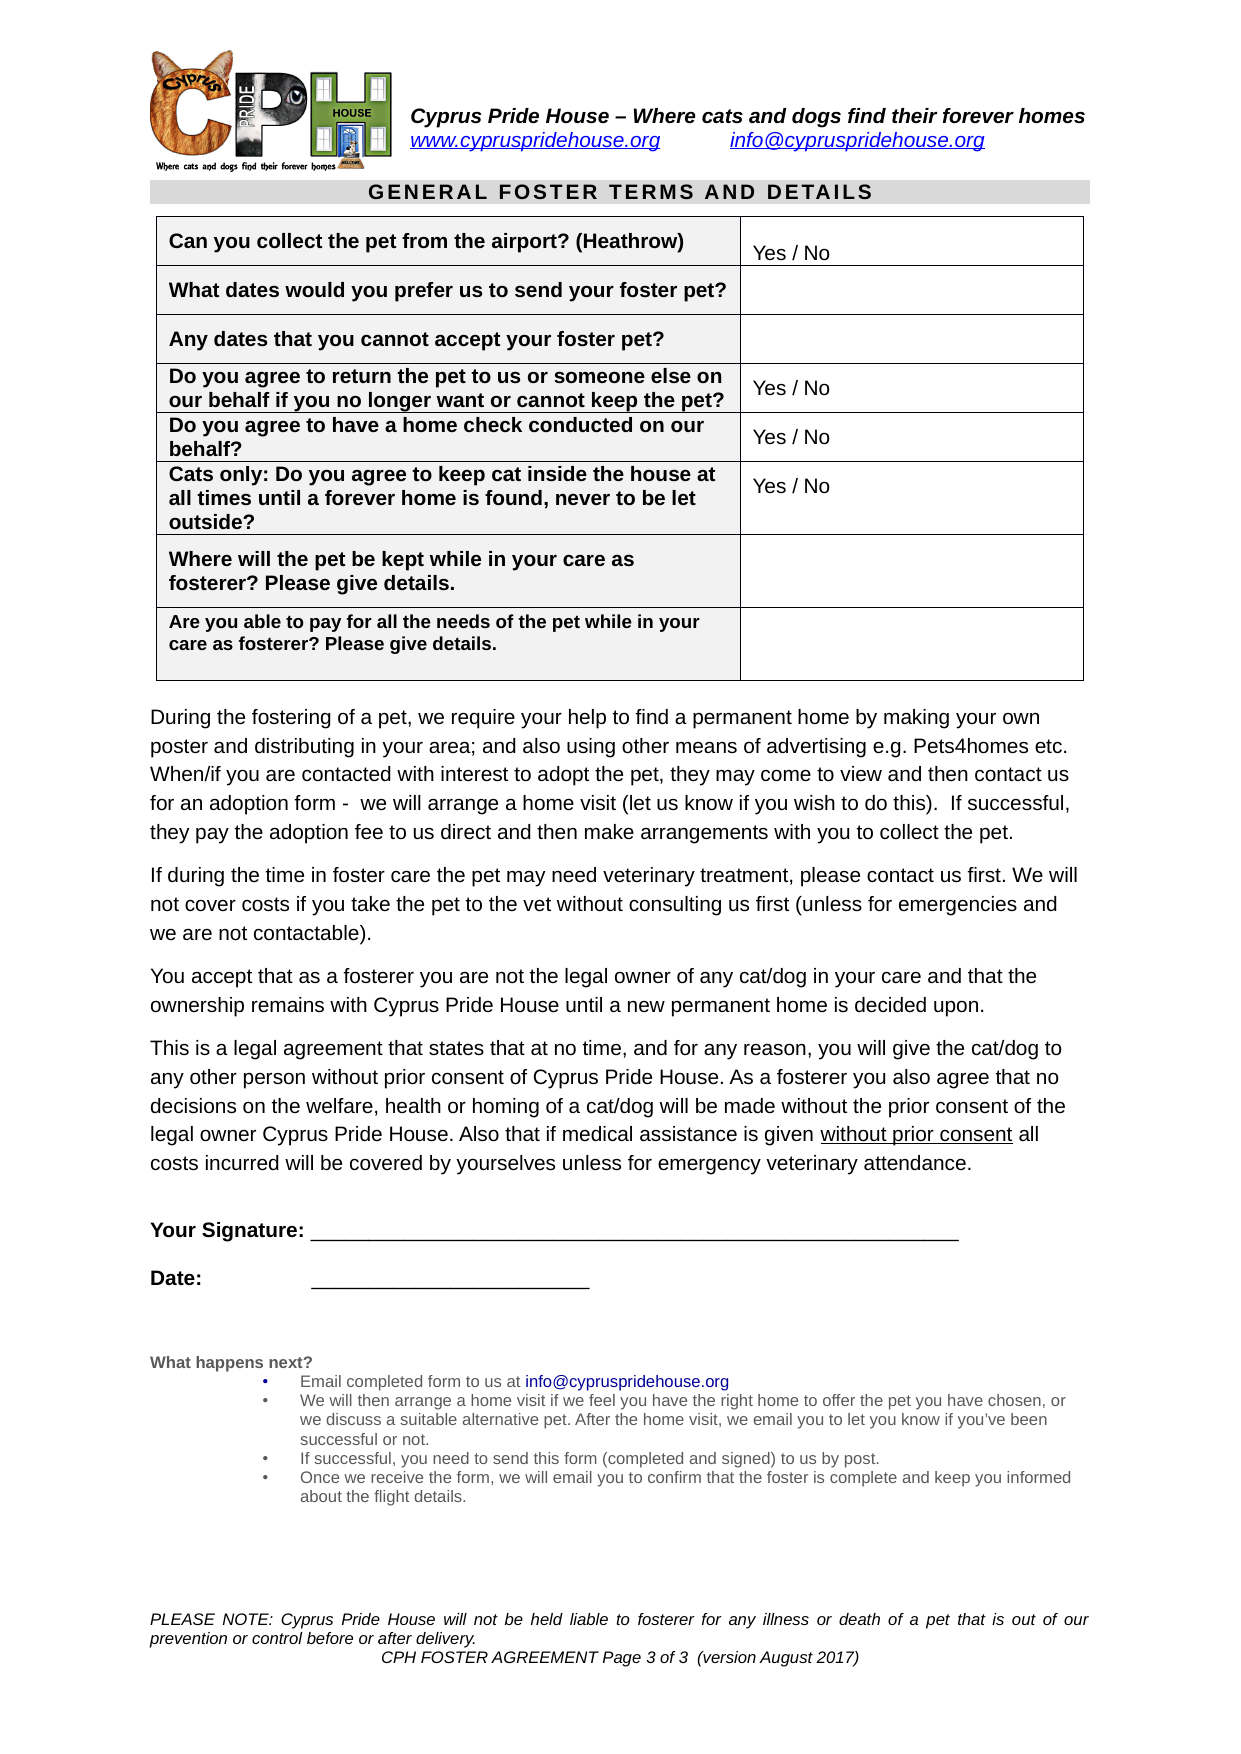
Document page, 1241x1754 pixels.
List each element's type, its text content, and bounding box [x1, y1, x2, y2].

list If successful, you need to send this form (completed and signed) to us by post. [262, 1448, 1090, 1468]
table_cell Yes / No [741, 413, 1083, 461]
text If during the time in foster care the pet may need veterinary treatment, please contact us first. We will not cover costs if you take the pet to the vet without consulting us first (unless for emergencies and we are not contactable). [150, 863, 1090, 944]
text Date: ________________________ [150, 1266, 1090, 1290]
table_cell What dates would you prefer us to send your foster pet? [157, 266, 740, 314]
table_cell Are you able to pay for all the needs of the pet while in your care as fosterer? Please give details. [157, 608, 740, 680]
picture [150, 50, 394, 177]
table_header Can you collect the pet from the airport? (Heathrow) [157, 217, 740, 265]
table_cell Do you agree to return the pet to us or someone else on our behalf if you no longer want or cannot keep the pet? [157, 364, 740, 412]
table_header Yes / No [741, 217, 1083, 265]
table_cell Yes / No [741, 364, 1083, 412]
table_cell [741, 535, 1083, 607]
list Once we receive the form, we will email you to confirm that the foster is complete and keep you informed about the flight details. [262, 1468, 1090, 1506]
text What happens next? [150, 1352, 1090, 1372]
table_cell Yes / No [741, 462, 1083, 534]
table_cell [741, 315, 1083, 363]
text Your Signature: ________________________________________________________ [150, 1218, 1090, 1242]
text During the fostering of a pet, we require your help to find a permanent home by making your own poster and distributing in your area; and also using other means of advertising e.g. Pets4homes etc. When/if you are contacted with interest to adopt the pet, they may come to view and then contact us for an adoption form - we will arrange a home visit (let us know if you wish to do this). If successful, they pay the adoption fee to us direct and then make arrangements with you to collect the pet. [150, 705, 1090, 844]
table_cell Any dates that you cannot accept your foster pet? [157, 315, 740, 363]
table_cell Do you agree to have a home check conducted on our behalf? [157, 413, 740, 461]
list Email completed form to us at info@cypruspridehouse.org [262, 1372, 1090, 1391]
list We will then arrange a home visit if we feel you have the right home to offer the pet you have chosen, or we discuss a suitable alternative pet. After the home visit, we email you to let you know if you’ve been successful or not. [262, 1391, 1090, 1448]
table_cell Cats only: Do you agree to keep cat inside the house at all times until a forever home is found, never to be let outside? [157, 462, 740, 534]
text This is a legal agreement that states that at no time, and for any reason, you will give the cat/dog to any other person without prior consent of Cyprus Pride House. As a fosterer you also agree that no decisions on the welfare, health or homing of a cat/dog will be made without the prior consent of the legal owner Cyprus Pride House. Also that if medical assistance is given without prior consent all costs incurred will be covered by yourselves unless for emergency veterinary attendance. [150, 1036, 1090, 1175]
subtitle GENERAL FOSTER TERMS and DETAILS [150, 180, 1090, 204]
table_cell [741, 608, 1083, 680]
text You accept that as a fosterer you are not the legal owner of any cat/dog in your care and that the ownership remains with Cyprus Pride House until a new permanent home is decided upon. [150, 964, 1090, 1017]
table_cell [741, 266, 1083, 314]
table_cell Where will the pet be kept while in your care as fosterer? Please give details. [157, 535, 740, 607]
